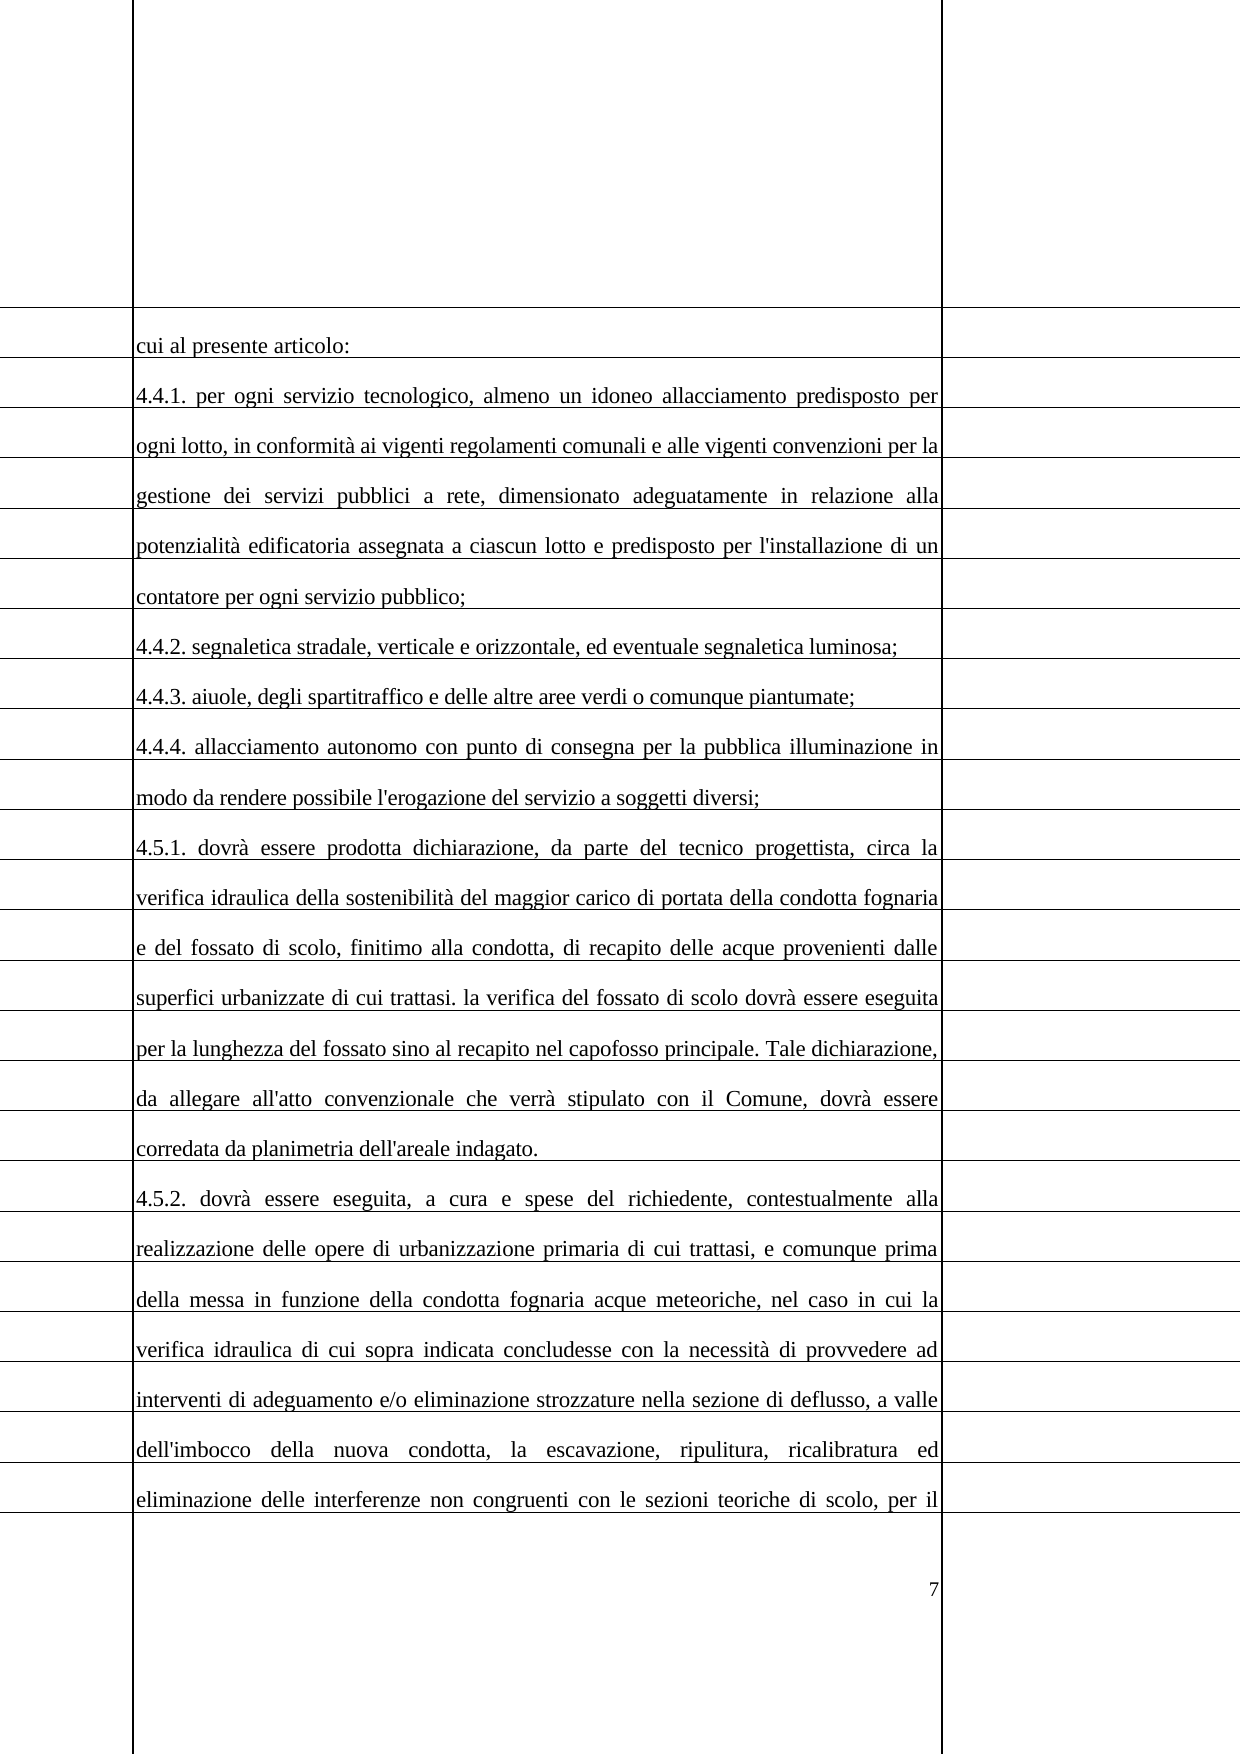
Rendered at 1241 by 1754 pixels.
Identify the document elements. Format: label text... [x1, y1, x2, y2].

text realizzazione delle opere di urbanizzazione primaria di cui trattasi, e comunque prima [136, 1212, 939, 1261]
text 4.4.3. aiuole, degli spartitraffico e delle altre aree verdi o comunque piantumate; [136, 664, 939, 708]
text interventi di adeguamento e/o eliminazione strozzature nella sezione di deflusso, a valle [136, 1362, 939, 1411]
text cui al presente articolo: [136, 313, 939, 357]
text corredata da planimetria dell'areale indagato. [136, 1111, 939, 1160]
text contatore per ogni servizio pubblico; [136, 559, 939, 608]
text 4.5.1. dovrà essere prodotta dichiarazione, da parte del tecnico progettista, circa la [136, 815, 939, 859]
text 4.4.1. per ogni servizio tecnologico, almeno un idoneo allacciamento predisposto per [136, 363, 939, 407]
text [136, 659, 939, 664]
text 4.5.2. dovrà essere eseguita, a cura e spese del richiedente, contestualmente alla [136, 1167, 939, 1211]
text ogni lotto, in conformità ai vigenti regolamenti comunali e alle vigenti convenzioni per la [136, 408, 939, 457]
text [136, 358, 939, 363]
text gestione dei servizi pubblici a rete, dimensionato adeguatamente in relazione alla [136, 458, 939, 508]
text superfici urbanizzate di cui trattasi. la verifica del fossato di scolo dovrà essere eseguita [136, 961, 939, 1010]
text per la lunghezza del fossato sino al recapito nel capofosso principale. Tale dichiarazione, [136, 1011, 939, 1060]
text della messa in funzione della condotta fognaria acque meteoriche, nel caso in cui la [136, 1262, 939, 1311]
text 4.4.2. segnaletica stradale, verticale e orizzontale, ed eventuale segnaletica luminosa; [136, 614, 939, 658]
text dell'imbocco della nuova condotta, la escavazione, ripulitura, ricalibratura ed [136, 1412, 939, 1462]
text [136, 709, 939, 715]
text verifica idraulica di cui sopra indicata concludesse con la necessità di provvedere ad [136, 1312, 939, 1361]
text [136, 810, 939, 815]
text da allegare all'atto convenzionale che verrà stipulato con il Comune, dovrà essere [136, 1061, 939, 1110]
text modo da rendere possibile l'erogazione del servizio a soggetti diversi; [136, 760, 939, 809]
text verifica idraulica della sostenibilità del maggior carico di portata della condotta fognaria [136, 860, 939, 909]
text potenzialità edificatoria assegnata a ciascun lotto e predisposto per l'installazione di un [136, 509, 939, 558]
text e del fossato di scolo, finitimo alla condotta, di recapito delle acque provenienti dalle [136, 910, 939, 960]
text eliminazione delle interferenze non congruenti con le sezioni teoriche di scolo, per il [136, 1463, 939, 1512]
text 4.4.4. allacciamento autonomo con punto di consegna per la pubblica illuminazione in [136, 715, 939, 759]
